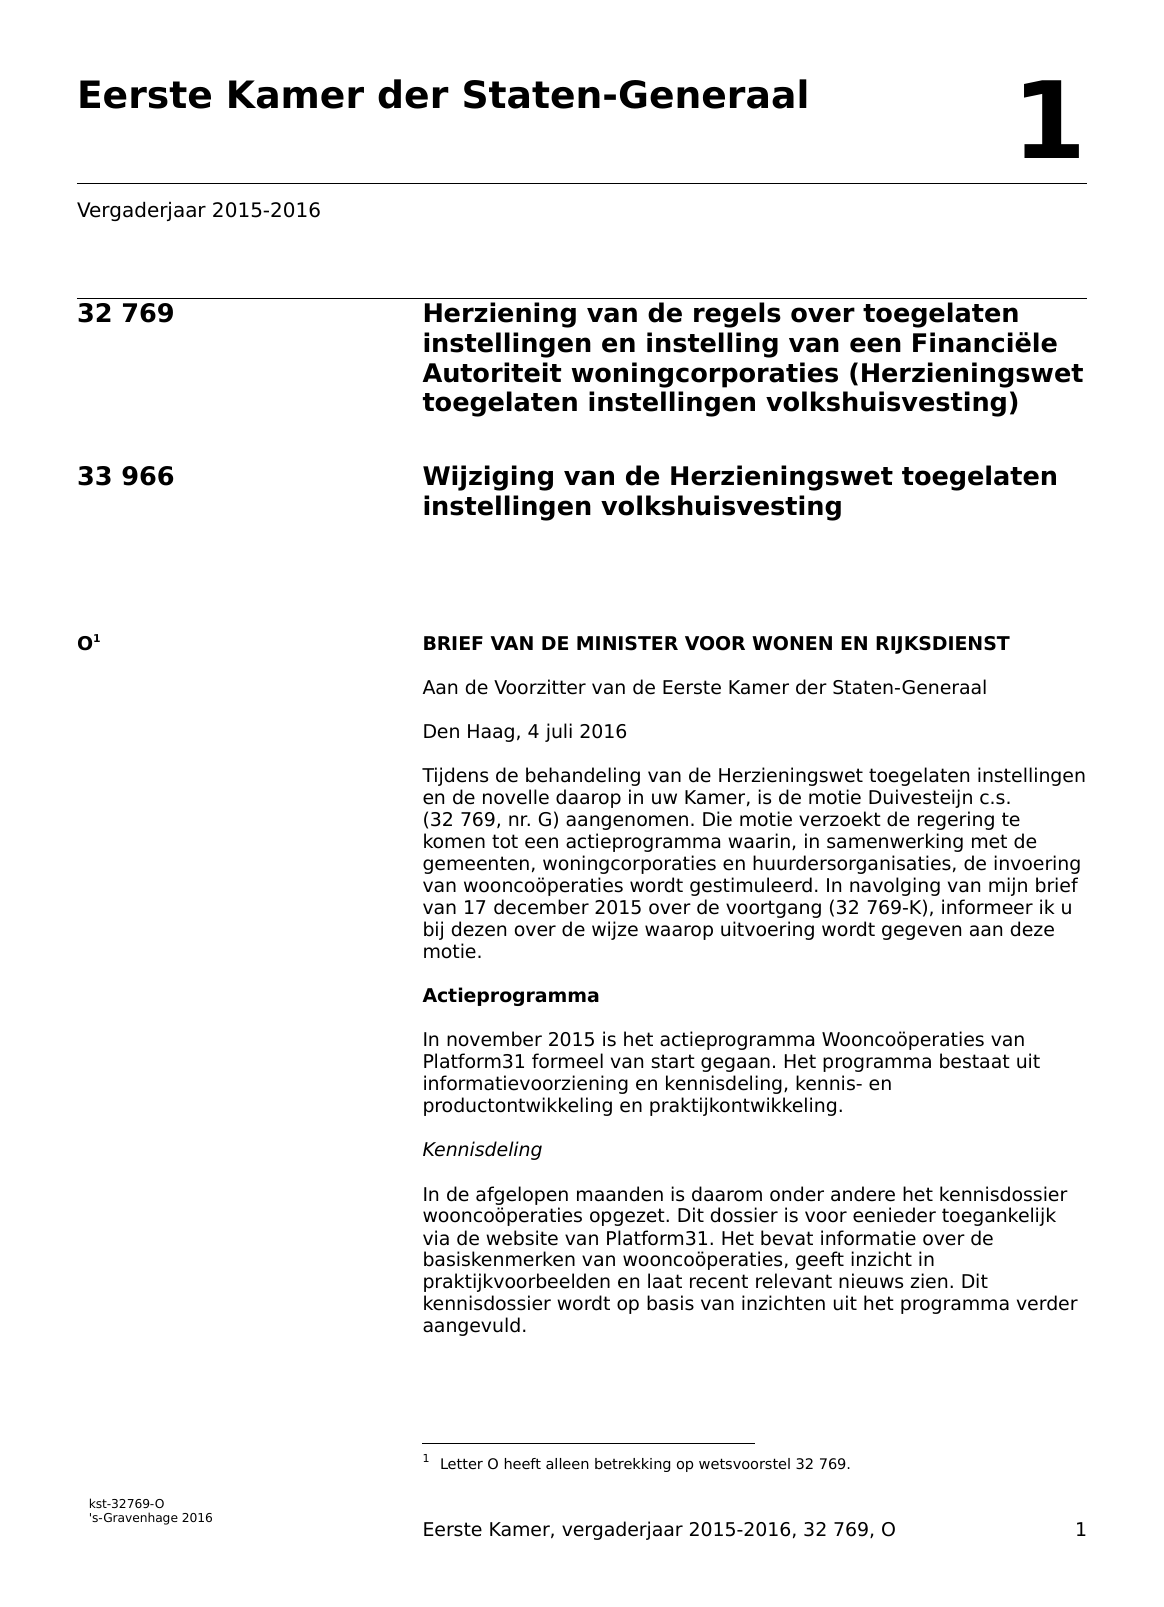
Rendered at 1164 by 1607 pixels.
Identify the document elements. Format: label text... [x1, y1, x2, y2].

table_cell Vergaderjaar 2015-2016 [77, 184, 1087, 298]
text Aan de Voorzitter van de Eerste Kamer der Staten-Generaal [422, 677, 1087, 699]
text Den Haag, 4 juli 2016 [422, 721, 1087, 743]
text In de afgelopen maanden is daarom onder andere het kennisdossier wooncoöperaties opgezet. Dit dossier is voor eenieder toegankelijk via de website van Platform31. Het bevat informatie over de basiskenmerken van wooncoöperaties, geeft inzicht in praktijkvoorbeelden en laat recent relevant nieuws zien. Dit kennisdossier wordt op basis van inzichten uit het programma verder aangevuld. [422, 1183, 1087, 1337]
text In november 2015 is het actieprogramma Wooncoöperaties van Platform31 formeel van start gegaan. Het programma bestaat uit informatievoorziening en kennisdeling, kennis- en productontwikkeling en praktijkontwikkeling. [422, 1029, 1087, 1117]
text 's-Gravenhage 2016 [88, 1511, 323, 1525]
subtitle 32 769 Herziening van de regels over toegelaten instellingen en instelling van een Financiële Autoriteit woningcorporaties (Herzieningswet toegelaten instellingen volkshuisvesting) [77, 299, 1087, 418]
table_header Eerste Kamer der Staten-Generaal [77, 59, 886, 183]
text Tijdens de behandeling van de Herzieningswet toegelaten instellingen en de novelle daarop in uw Kamer, is de motie Duivesteijn c.s. (32 769, nr. G) aangenomen. Die motie verzoekt de regering te komen tot een actieprogramma waarin, in samenwerking met de gemeenten, woningcorporaties en huurdersorganisaties, de invoering van wooncoöperaties wordt gestimuleerd. In navolging van mijn brief van 17 december 2015 over de voortgang (32 769-K), informeer ik u bij dezen over de wijze waarop uitvoering wordt gegeven aan deze motie. [422, 765, 1087, 963]
text kst-32769-O [88, 1497, 323, 1511]
text Letter O heeft alleen betrekking op wetsvoorstel 32 769. [422, 1452, 1087, 1474]
subtitle Kennisdeling [422, 1139, 1087, 1161]
subtitle Actieprogramma [422, 985, 1087, 1007]
table_header 1 [886, 59, 1087, 183]
subtitle 33 966 Wijziging van de Herzieningswet toegelaten instellingen volkshuisvesting [77, 462, 1087, 521]
subtitle O BRIEF VAN DE MINISTER VOOR WONEN EN RIJKSDIENST [77, 632, 1087, 654]
